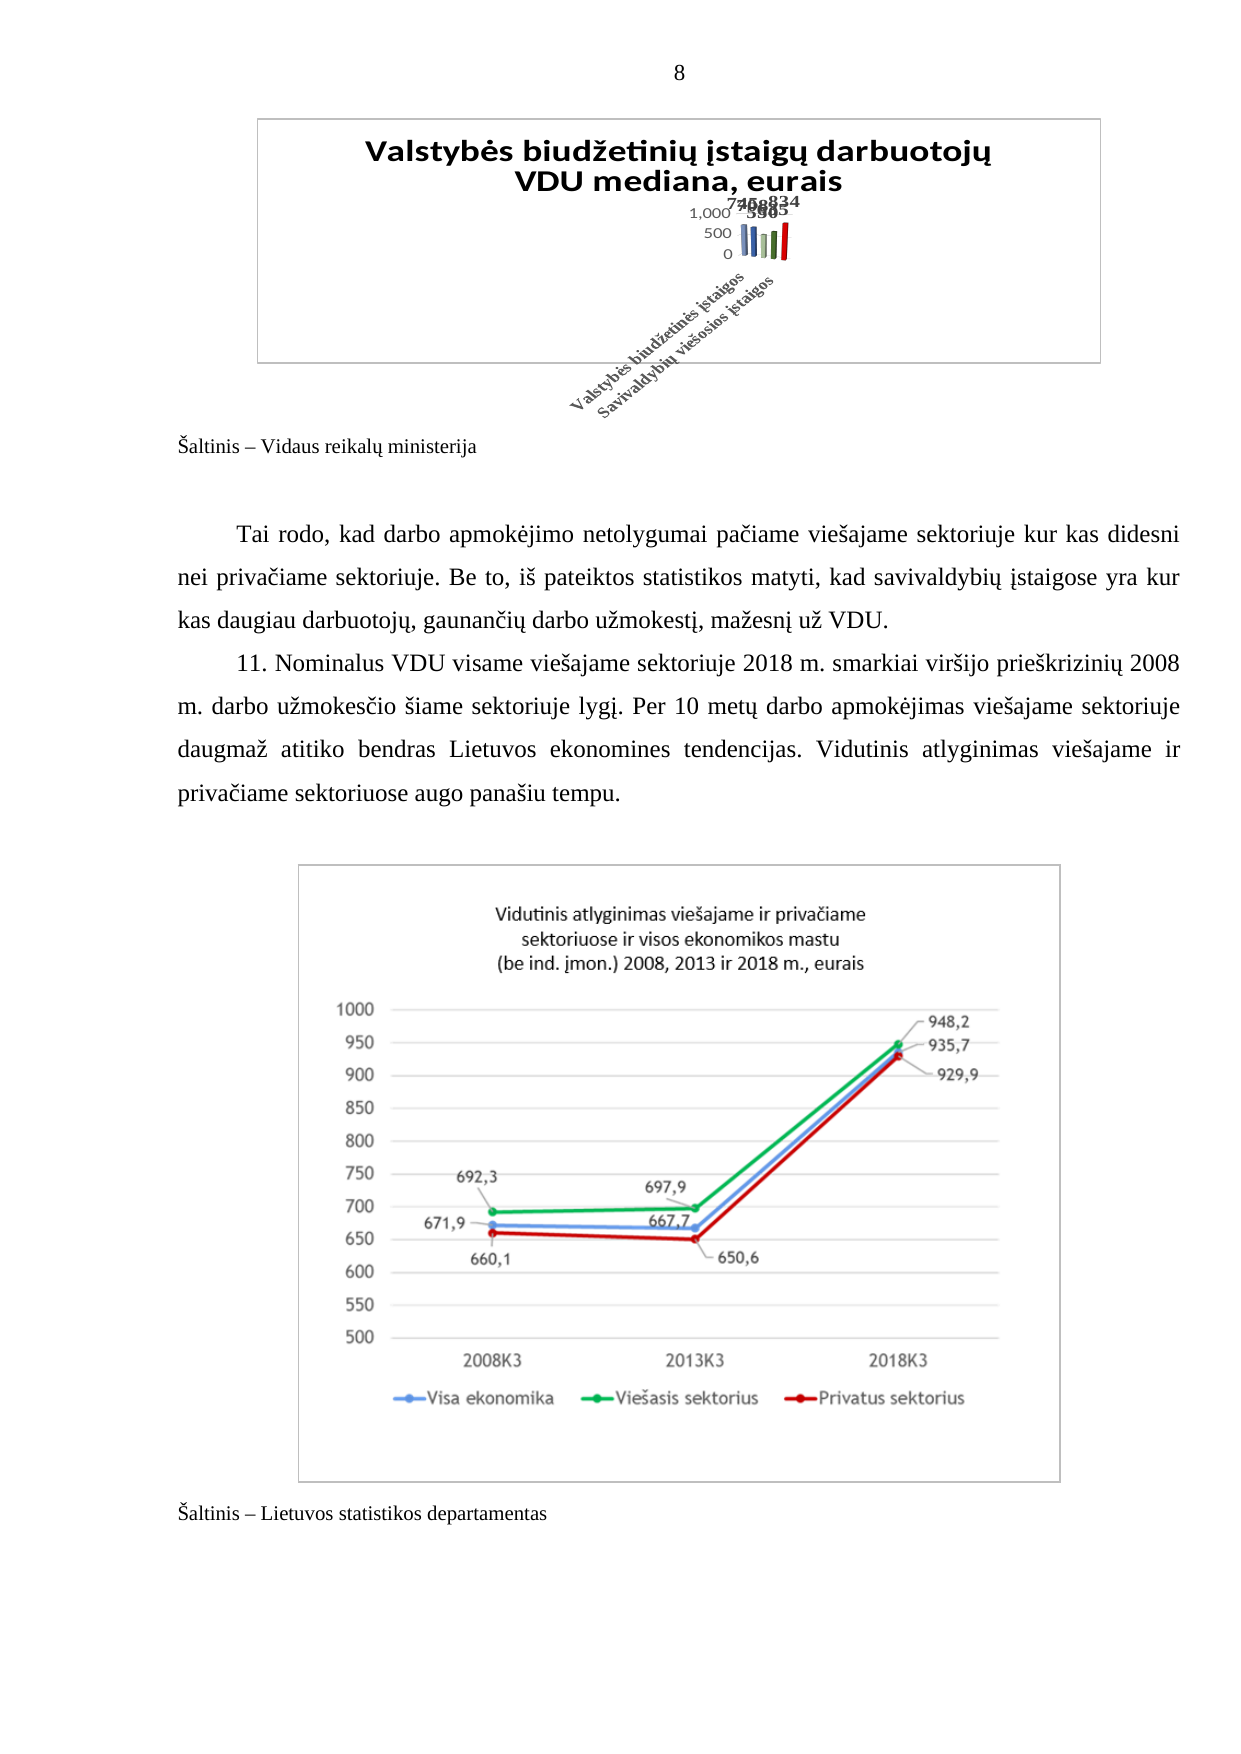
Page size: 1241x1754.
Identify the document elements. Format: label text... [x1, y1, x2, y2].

text Tai rodo, kad darbo apmokėjimo netolygumai pačiame viešajame sektoriuje kur kas didesni nei privačiame sektoriuje. Be to, iš pateiktos statistikos matyti, kad savivaldybių įstaigose yra kur kas daugiau darbuotojų, gaunančių darbo užmokestį, mažesnį už VDU. [177, 519, 1181, 634]
text 11. Nominalus VDU visame viešajame sektoriuje 2018 m. smarkiai viršijo prieškrizinių 2008 m. darbo užmokesčio šiame sektoriuje lygį. Per 10 metų darbo apmokėjimas viešajame sektoriuje daugmaž atitiko bendras Lietuvos ekonomines tendencijas. Vidutinis atlyginimas viešajame ir privačiame sektoriuose augo panašiu tempu. [177, 648, 1181, 806]
text Šaltinis – Vidaus reikalų ministerija [177, 434, 1181, 458]
text Šaltinis – Lietuvos statistikos departamentas [177, 1501, 1181, 1525]
